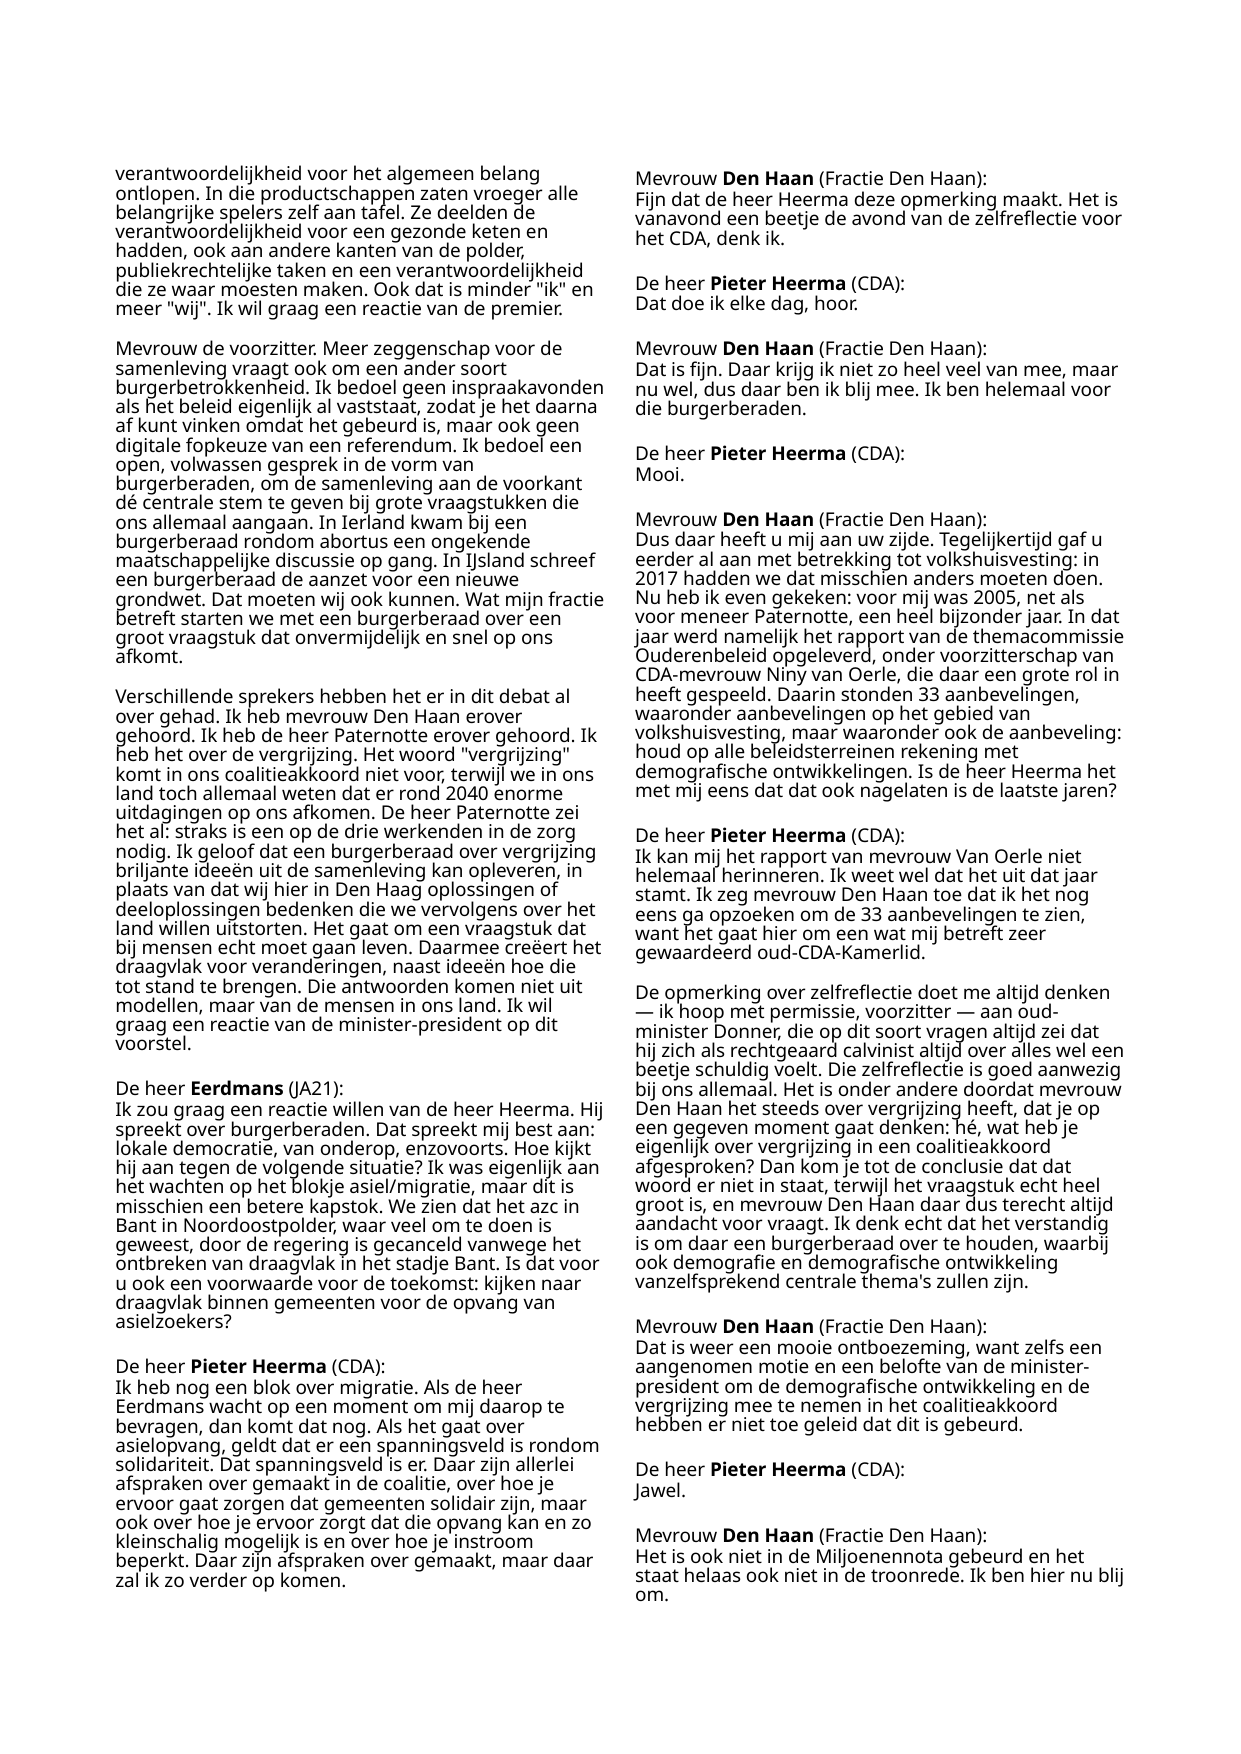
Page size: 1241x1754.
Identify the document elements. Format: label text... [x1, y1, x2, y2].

text Fijn dat de heer Heerma deze opmerking maakt. Het is vanavond een beetje de avond van de zelfreflectie voor het CDA, denk ik. [635, 191, 1125, 249]
text Dus daar heeft u mij aan uw zijde. Tegelijkertijd gaf u eerder al aan met betrekking tot volkshuisvesting: in 2017 hadden we dat misschien anders moeten doen. Nu heb ik even gekeken: voor mij was 2005, net als voor meneer Paternotte, een heel bijzonder jaar. In dat jaar werd namelijk het rapport van de themacommissie Ouderenbeleid opgeleverd, onder voorzitterschap van CDA-mevrouw Niny van Oerle, die daar een grote rol in heeft gespeeld. Daarin stonden 33 aanbevelingen, waaronder aanbevelingen op het gebied van volkshuisvesting, maar waaronder ook de aanbeveling: houd op alle beleidsterreinen rekening met demografische ontwikkelingen. Is de heer Heerma het met mij eens dat dat ook nagelaten is de laatste jaren? [635, 531, 1125, 801]
text Jawel. [635, 1482, 1125, 1501]
text De heer Eerdmans (JA21): [115, 1076, 605, 1101]
text Mevrouw Den Haan (Fractie Den Haan): [635, 336, 1125, 361]
text Mevrouw Den Haan (Fractie Den Haan): [635, 165, 1125, 191]
text Mevrouw Den Haan (Fractie Den Haan): [635, 1313, 1125, 1339]
text Mevrouw Den Haan (Fractie Den Haan): [635, 1522, 1125, 1548]
text De heer Pieter Heerma (CDA): [115, 1353, 605, 1379]
text Dat is weer een mooie ontboezeming, want zelfs een aangenomen motie en een belofte van de minister-president om de demografische ontwikkeling en de vergrijzing mee te nemen in het coalitieakkoord hebben er niet toe geleid dat dit is gebeurd. [635, 1339, 1125, 1435]
text De heer Pieter Heerma (CDA): [635, 270, 1125, 295]
text Het is ook niet in de Miljoenennota gebeurd en het staat helaas ook niet in de troonrede. Ik ben hier nu blij om. [635, 1548, 1125, 1606]
text De heer Pieter Heerma (CDA): [635, 1456, 1125, 1482]
text Mevrouw de voorzitter. Meer zeggenschap voor de samenleving vraagt ook om een ander soort burgerbetrokkenheid. Ik bedoel geen inspraakavonden als het beleid eigenlijk al vaststaat, zodat je het daarna af kunt vinken omdat het gebeurd is, maar ook geen digitale fopkeuze van een referendum. Ik bedoel een open, volwassen gesprek in de vorm van burgerberaden, om de samenleving aan de voorkant dé centrale stem te geven bij grote vraagstukken die ons allemaal aangaan. In Ierland kwam bij een burgerberaad rondom abortus een ongekende maatschappelijke discussie op gang. In IJsland schreef een burgerberaad de aanzet voor een nieuwe grondwet. Dat moeten wij ook kunnen. Wat mijn fractie betreft starten we met een burgerberaad over een groot vraagstuk dat onvermijdelijk en snel op ons afkomt. [115, 340, 605, 668]
text Ik zou graag een reactie willen van de heer Heerma. Hij spreekt over burgerberaden. Dat spreekt mij best aan: lokale democratie, van onderop, enzovoorts. Hoe kijkt hij aan tegen de volgende situatie? Ik was eigenlijk aan het wachten op het blokje asiel/migratie, maar dit is misschien een betere kapstok. We zien dat het azc in Bant in Noordoostpolder, waar veel om te doen is geweest, door de regering is gecanceld vanwege het ontbreken van draagvlak in het stadje Bant. Is dat voor u ook een voorwaarde voor de toekomst: kijken naar draagvlak binnen gemeenten voor de opvang van asielzoekers? [115, 1101, 605, 1332]
text Verschillende sprekers hebben het er in dit debat al over gehad. Ik heb mevrouw Den Haan erover gehoord. Ik heb de heer Paternotte erover gehoord. Ik heb het over de vergrijzing. Het woord "vergrijzing" komt in ons coalitieakkoord niet voor, terwijl we in ons land toch allemaal weten dat er rond 2040 enorme uitdagingen op ons afkomen. De heer Paternotte zei het al: straks is een op de drie werkenden in de zorg nodig. Ik geloof dat een burgerberaad over vergrijzing briljante ideeën uit de samenleving kan opleveren, in plaats van dat wij hier in Den Haag oplossingen of deeloplossingen bedenken die we vervolgens over het land willen uitstorten. Het gaat om een vraagstuk dat bij mensen echt moet gaan leven. Daarmee creëert het draagvlak voor veranderingen, naast ideeën hoe die tot stand te brengen. Die antwoorden komen niet uit modellen, maar van de mensen in ons land. Ik wil graag een reactie van de minister-president op dit voorstel. [115, 688, 605, 1055]
text verantwoordelijkheid voor het algemeen belang ontlopen. In die productschappen zaten vroeger alle belangrijke spelers zelf aan tafel. Ze deelden de verantwoordelijkheid voor een gezonde keten en hadden, ook aan andere kanten van de polder, publiekrechtelijke taken en een verantwoordelijkheid die ze waar moesten maken. Ook dat is minder "ik" en meer "wij". Ik wil graag een reactie van de premier. [115, 165, 605, 319]
text De heer Pieter Heerma (CDA): [635, 440, 1125, 466]
text Ik heb nog een blok over migratie. Als de heer Eerdmans wacht op een moment om mij daarop te bevragen, dan komt dat nog. Als het gaat over asielopvang, geldt dat er een spanningsveld is rondom solidariteit. Dat spanningsveld is er. Daar zijn allerlei afspraken over gemaakt in de coalitie, over hoe je ervoor gaat zorgen dat gemeenten solidair zijn, maar ook over hoe je ervoor zorgt dat die opvang kan en zo kleinschalig mogelijk is en over hoe je instroom beperkt. Daar zijn afspraken over gemaakt, maar daar zal ik zo verder op komen. [115, 1379, 605, 1591]
text Mevrouw Den Haan (Fractie Den Haan): [635, 506, 1125, 531]
text Mooi. [635, 466, 1125, 485]
text Ik kan mij het rapport van mevrouw Van Oerle niet helemaal herinneren. Ik weet wel dat het uit dat jaar stamt. Ik zeg mevrouw Den Haan toe dat ik het nog eens ga opzoeken om de 33 aanbevelingen te zien, want het gaat hier om een wat mij betreft zeer gewaardeerd oud-CDA-Kamerlid. [635, 848, 1125, 963]
text De opmerking over zelfreflectie doet me altijd denken — ik hoop met permissie, voorzitter — aan oud-minister Donner, die op dit soort vragen altijd zei dat hij zich als rechtgeaard calvinist altijd over alles wel een beetje schuldig voelt. Die zelfreflectie is goed aanwezig bij ons allemaal. Het is onder andere doordat mevrouw Den Haan het steeds over vergrijzing heeft, dat je op een gegeven moment gaat denken: hé, wat heb je eigenlijk over vergrijzing in een coalitieakkoord afgesproken? Dan kom je tot de conclusie dat dat woord er niet in staat, terwijl het vraagstuk echt heel groot is, en mevrouw Den Haan daar dus terecht altijd aandacht voor vraagt. Ik denk echt dat het verstandig is om daar een burgerberaad over te houden, waarbij ook demografie en demografische ontwikkeling vanzelfsprekend centrale thema's zullen zijn. [635, 984, 1125, 1292]
text De heer Pieter Heerma (CDA): [635, 822, 1125, 848]
text Dat doe ik elke dag, hoor. [635, 295, 1125, 315]
text Dat is fijn. Daar krijg ik niet zo heel veel van mee, maar nu wel, dus daar ben ik blij mee. Ik ben helemaal voor die burgerberaden. [635, 361, 1125, 419]
